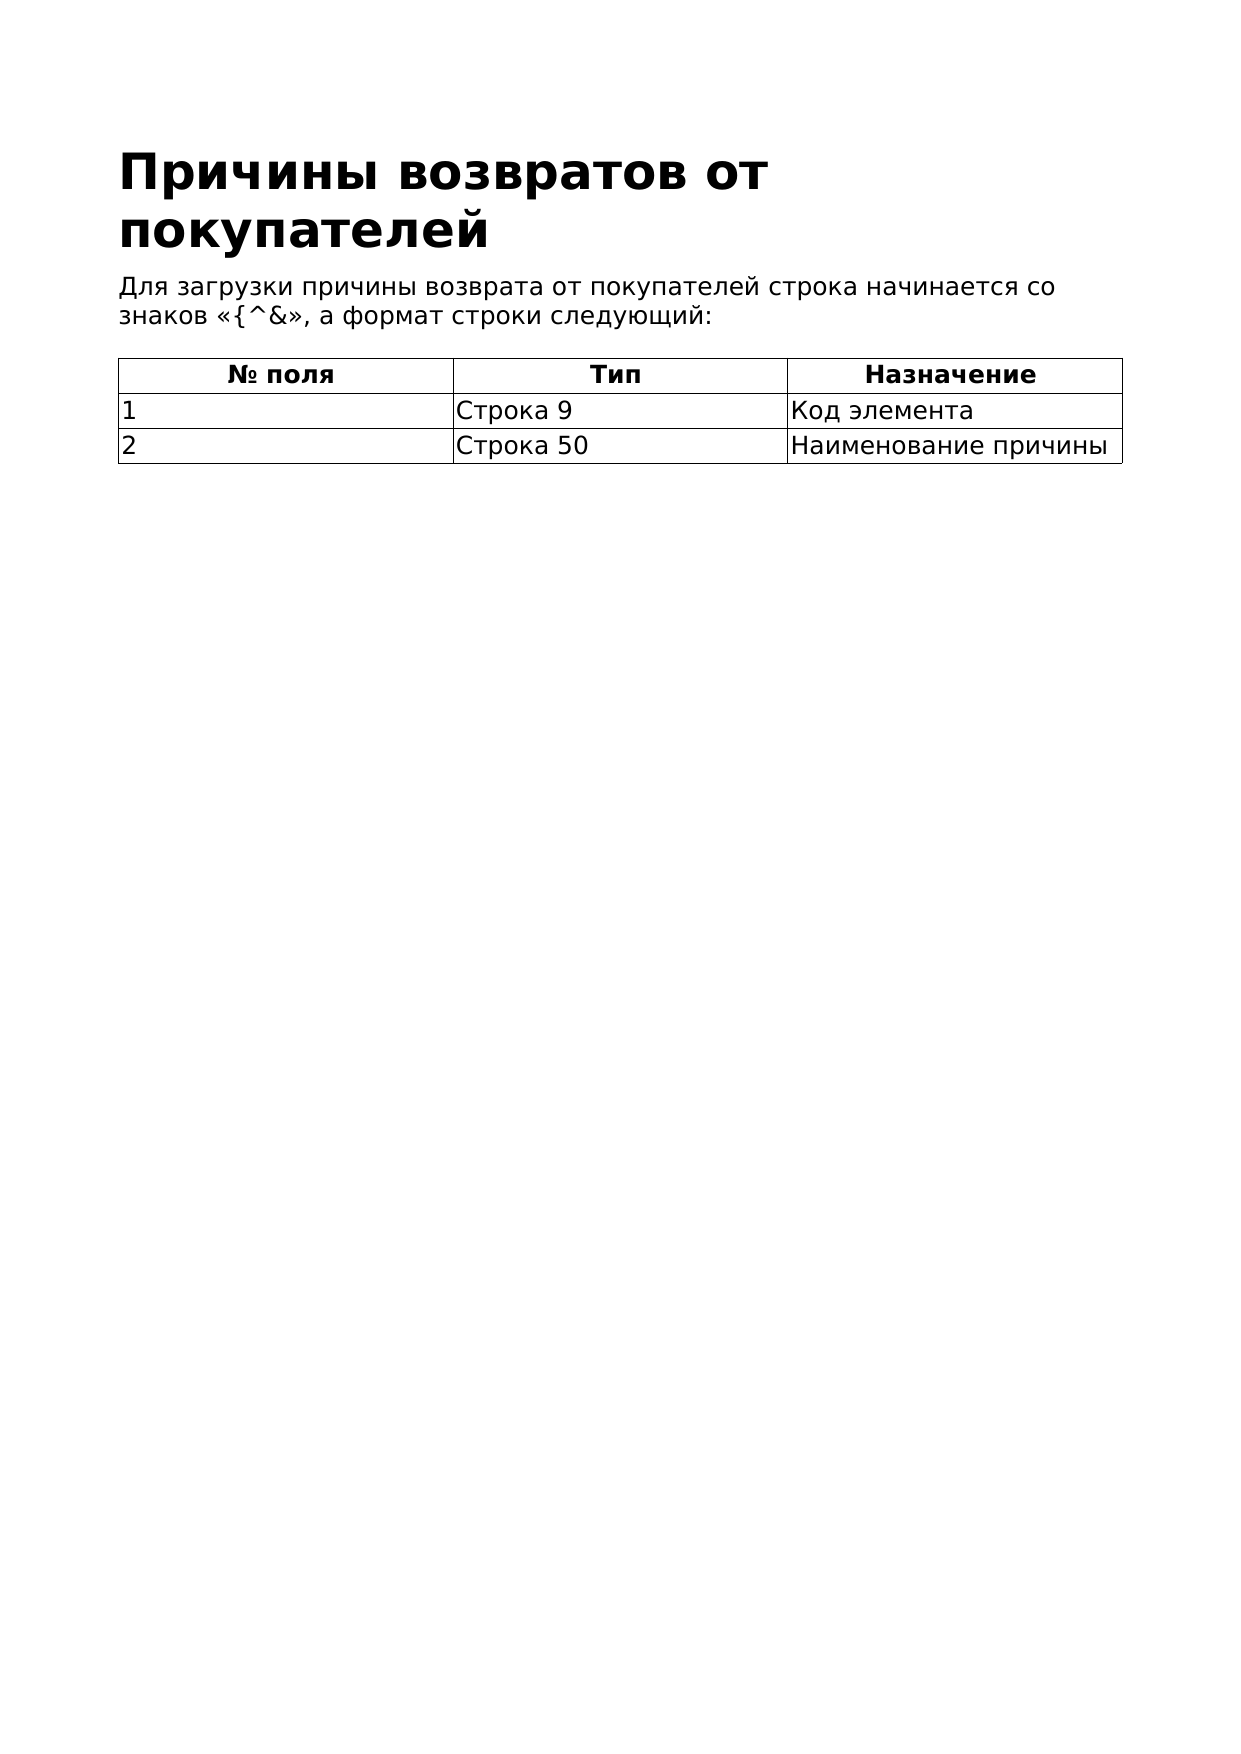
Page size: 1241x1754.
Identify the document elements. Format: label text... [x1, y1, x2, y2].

table_header Тип [454, 359, 787, 393]
table_cell Наименование причины [788, 429, 1122, 463]
table_cell 1 [119, 394, 453, 428]
table_header № поля [119, 359, 453, 393]
table_cell Код элемента [788, 394, 1122, 428]
text Для загрузки причины возврата от покупателей строка начинается со знаков «{^&», а формат строки следующий: [118, 272, 1122, 330]
subtitle Причины возвратов от покупателей [118, 143, 1122, 259]
table_header Назначение [788, 359, 1122, 393]
table_cell Строка 9 [454, 394, 787, 428]
table_cell Строка 50 [454, 429, 787, 463]
table_cell 2 [119, 429, 453, 463]
